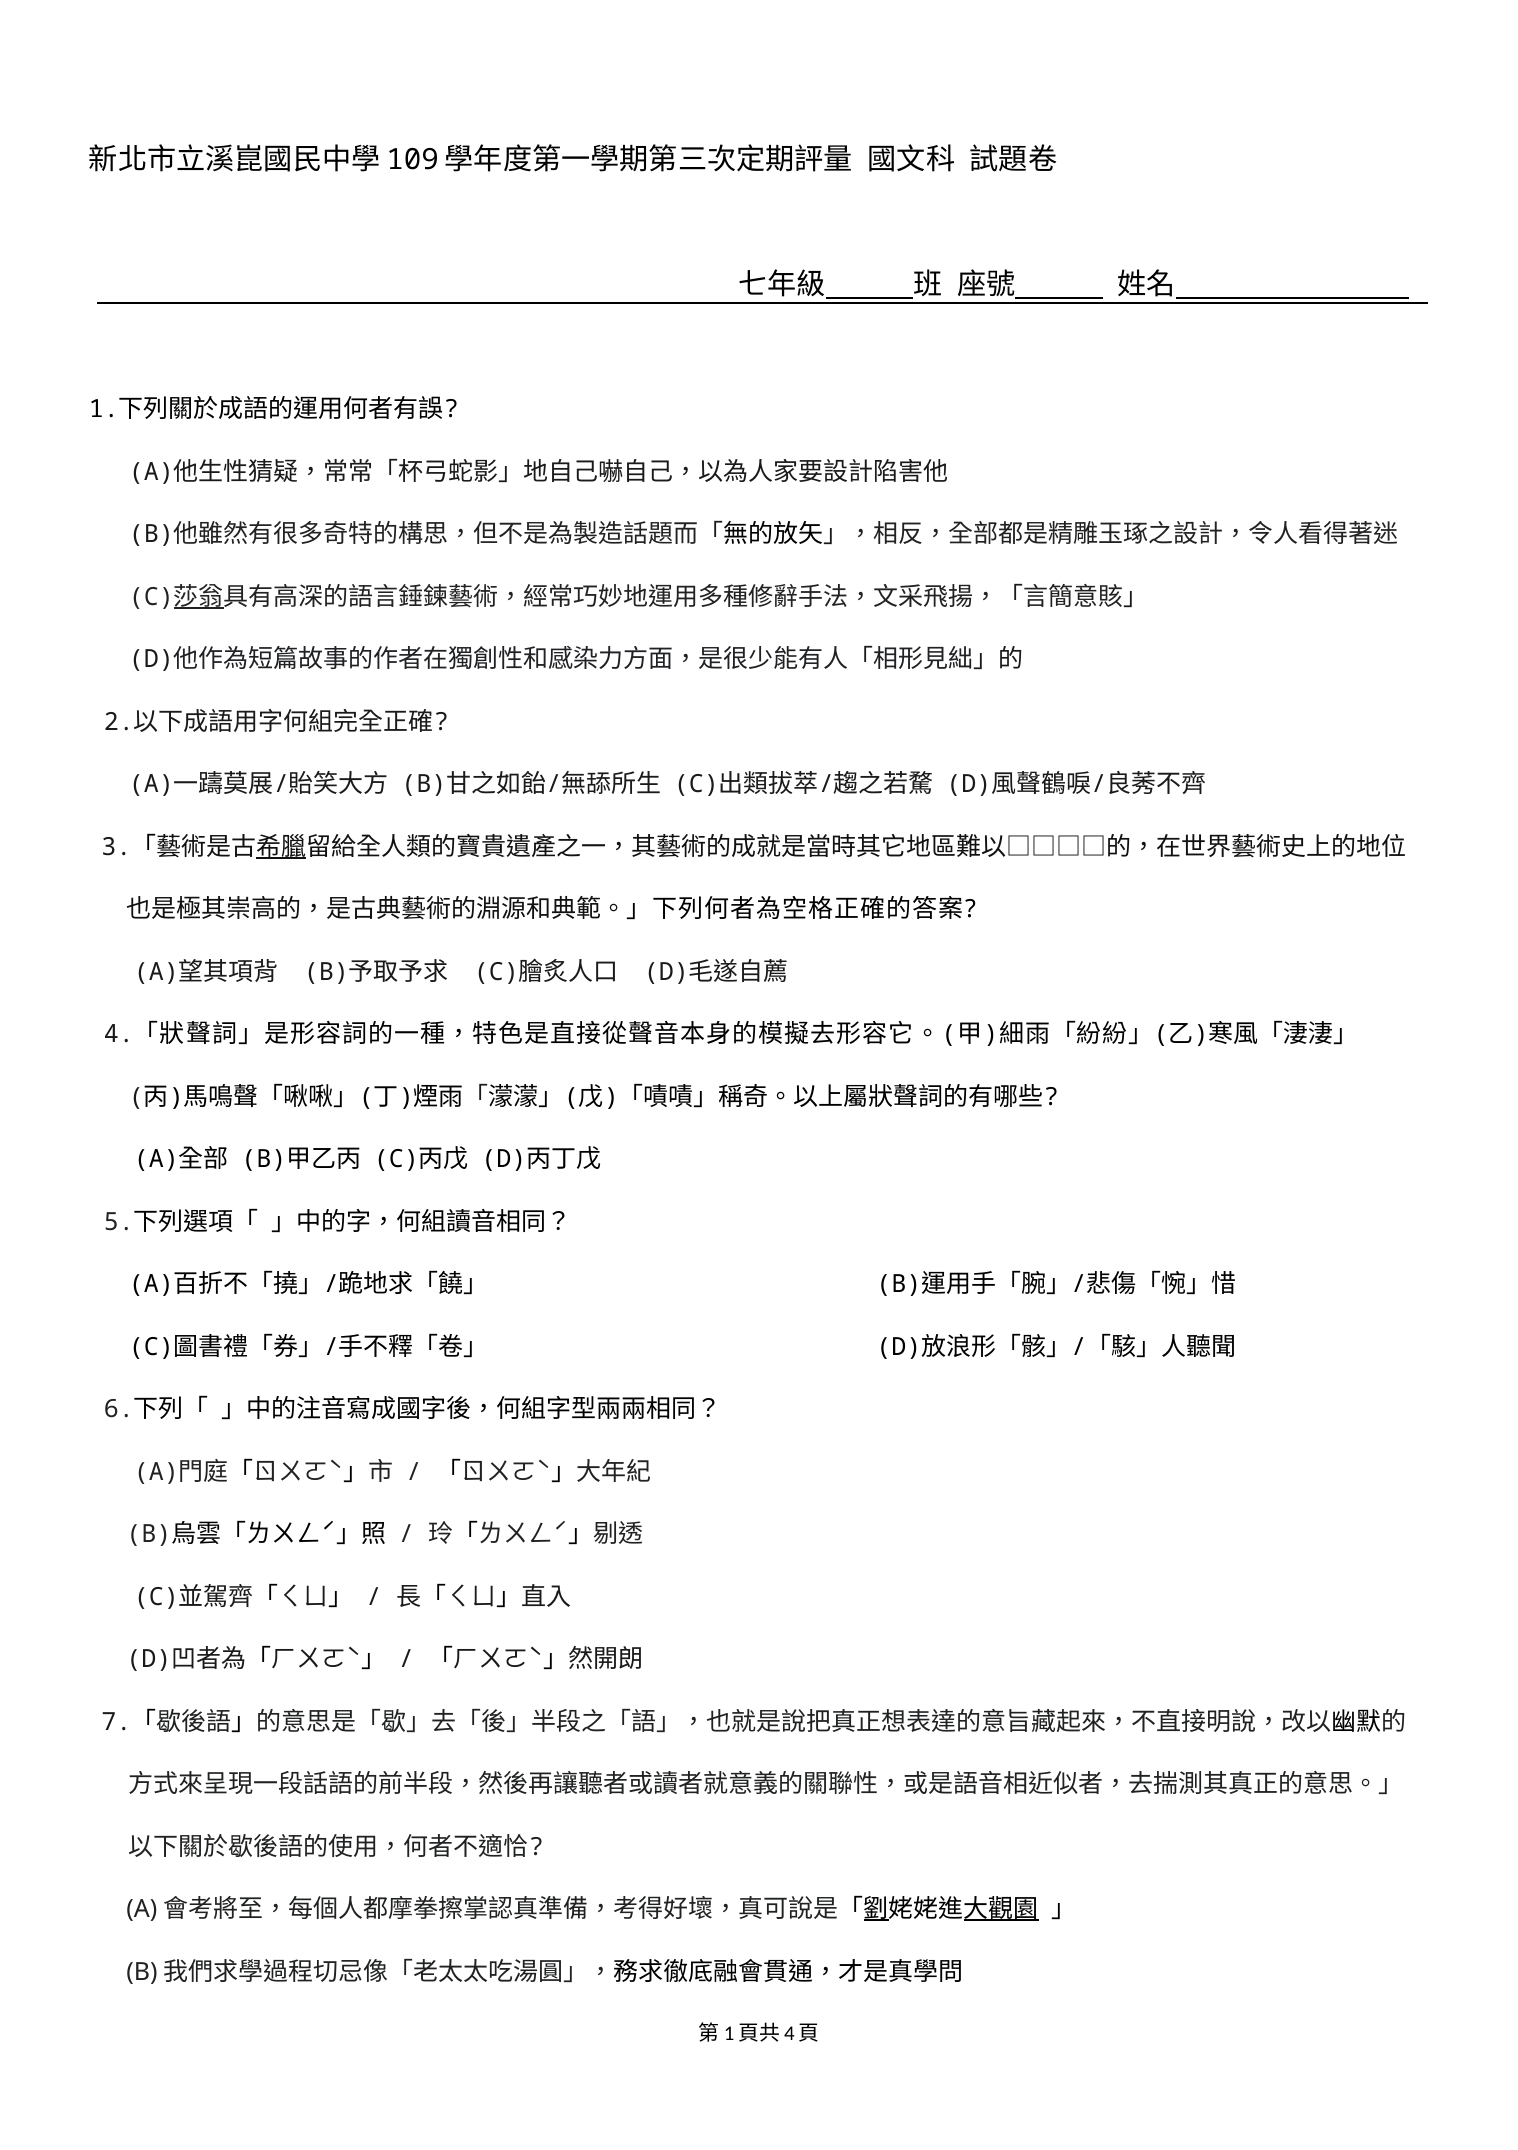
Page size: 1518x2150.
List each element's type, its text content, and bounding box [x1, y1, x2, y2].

text (丙)馬鳴聲「啾啾」(丁)煙雨「濛濛」(戊)「嘖嘖」稱奇。以上屬狀聲詞的有哪些? [89, 1052, 1429, 1115]
text (A)百折不「撓」/跪地求「饒」 (B)運用手「腕」/悲傷「惋」惜 [89, 1240, 1429, 1302]
text (D)凹者為「ㄏㄨㄛˋ」 / 「ㄏㄨㄛˋ」然開朗 [89, 1615, 1429, 1677]
text (B)他雖然有很多奇特的構思，但不是為製造話題而「無的放矢」，相反，全部都是精雕玉琢之設計，令人看得著迷 [114, 490, 1429, 552]
text 2.以下成語用字何組完全正確? [89, 677, 1429, 740]
text (A)望其項背 (B)予取予求 (C)膾炙人口 (D)毛遂自薦 [89, 927, 1429, 990]
text 5.下列選項「 」中的字，何組讀音相同？ [89, 1177, 1429, 1240]
text 6.下列「 」中的注音寫成國字後，何組字型兩兩相同？ [89, 1365, 1429, 1427]
text 1.下列關於成語的運用何者有誤? [89, 365, 1429, 427]
text 以下關於歇後語的使用，何者不適恰? [89, 1802, 1429, 1865]
text (D)他作為短篇故事的作者在獨創性和感染力方面，是很少能有人「相形見絀」的 [114, 615, 1429, 677]
text 新北市立溪崑國民中學109學年度第一學期第三次定期評量 國文科 試題卷 [89, 115, 1429, 177]
text 3.「藝術是古希臘留給全人類的寶貴遺產之一，其藝術的成就是當時其它地區難以□□□□的，在世界藝術史上的地位也是極其崇高的，是古典藝術的淵源和典範。」下列何者為空格正確的答案? [101, 802, 1429, 927]
text (A)門庭「ㄖㄨㄛˋ」市 / 「ㄖㄨㄛˋ」大年紀 [89, 1427, 1429, 1490]
text (B)烏雲「ㄌㄨㄥˊ」照 / 玲「ㄌㄨㄥˊ」剔透 [89, 1490, 1429, 1552]
text (A)全部 (B)甲乙丙 (C)丙戊 (D)丙丁戊 [89, 1115, 1429, 1177]
text 7.「歇後語」的意思是「歇」去「後」半段之「語」，也就是說把真正想表達的意旨藏起來，不直接明說，改以幽默的 [89, 1677, 1429, 1740]
text 方式來呈現一段話語的前半段，然後再讓聽者或讀者就意義的關聯性，或是語音相近似者，去揣測其真正的意思。」 [89, 1740, 1429, 1802]
text (A)他生性猜疑，常常「杯弓蛇影」地自己嚇自己，以為人家要設計陷害他 [114, 427, 1429, 490]
text 七年級 班 座號 姓名 [738, 240, 1429, 302]
text 4.「狀聲詞」是形容詞的一種，特色是直接從聲音本身的模擬去形容它。(甲)細雨「紛紛」(乙)寒風「淒淒」 [89, 990, 1429, 1052]
text (C)並駕齊「ㄑㄩ」 / 長「ㄑㄩ」直入 [89, 1552, 1429, 1615]
text (A)一躊莫展/貽笑大方 (B)甘之如飴/無舔所生 (C)出類拔萃/趨之若騖 (D)風聲鶴唳/良莠不齊 [89, 740, 1429, 802]
text (C)莎翁具有高深的語言錘鍊藝術，經常巧妙地運用多種修辭手法，文采飛揚，「言簡意賅」 [114, 552, 1429, 615]
list 會考將至，每個人都摩拳擦掌認真準備，考得好壞，真可說是「劉姥姥進大觀園 」 [126, 1865, 1429, 1927]
text (C)圖書禮「券」/手不釋「卷」 (D)放浪形「骸」/「駭」人聽聞 [89, 1302, 1429, 1365]
list 我們求學過程切忌像「老太太吃湯圓」，務求徹底融會貫通，才是真學問 [126, 1927, 1429, 1990]
